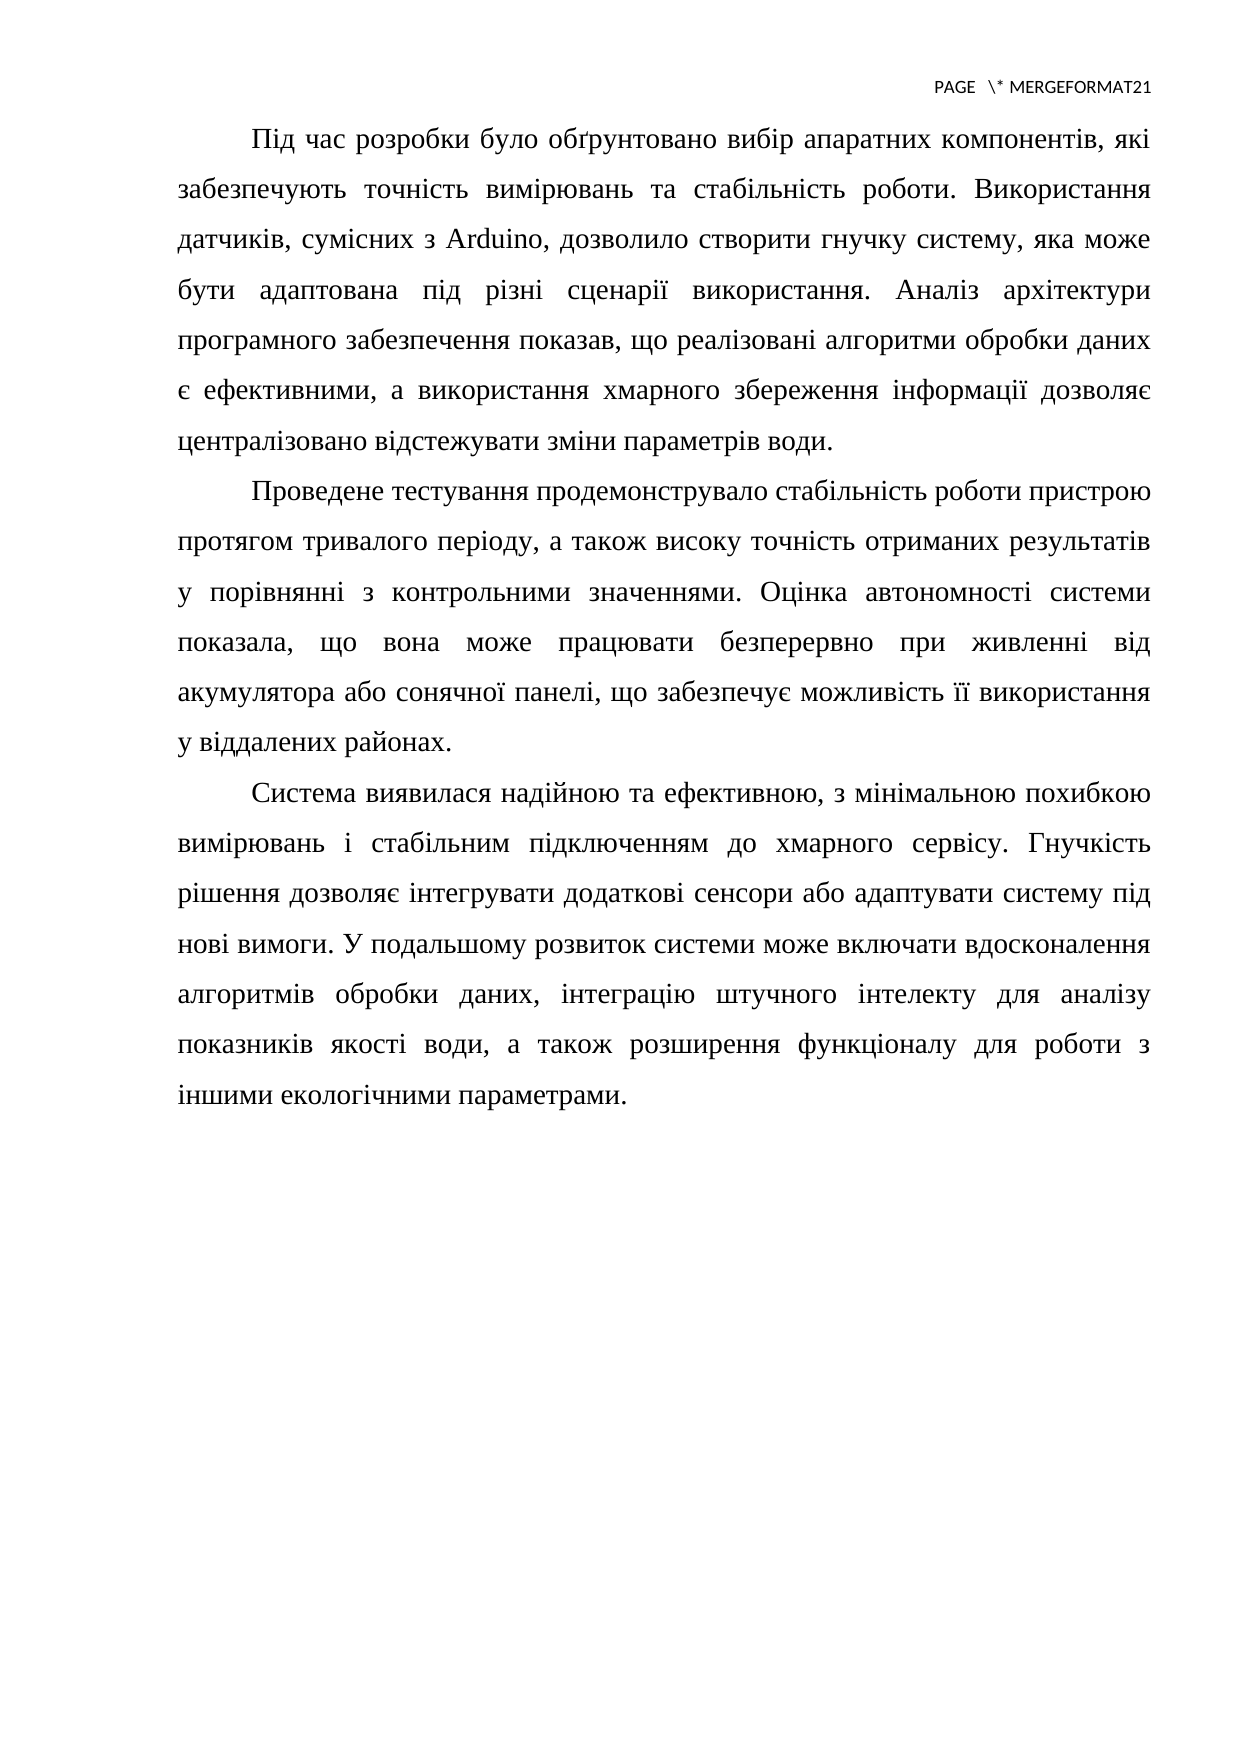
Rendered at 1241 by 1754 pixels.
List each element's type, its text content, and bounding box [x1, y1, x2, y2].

text Система виявилася надійною та ефективною, з мінімальною похибкою вимірювань і стабільним підключенням до хмарного сервісу. Гнучкість рішення дозволяє інтегрувати додаткові сенсори або адаптувати систему під нові вимоги. У подальшому розвиток системи може включати вдосконалення алгоритмів обробки даних, інтеграцію штучного інтелекту для аналізу показників якості води, а також розширення функціоналу для роботи з іншими екологічними параметрами. [177, 775, 1152, 1110]
text Під час розробки було обґрунтовано вибір апаратних компонентів, які забезпечують точність вимірювань та стабільність роботи. Використання датчиків, сумісних з Arduino, дозволило створити гнучку систему, яка може бути адаптована під різні сценарії використання. Аналіз архітектури програмного забезпечення показав, що реалізовані алгоритми обробки даних є ефективними, а використання хмарного збереження інформації дозволяє централізовано відстежувати зміни параметрів води. [177, 121, 1152, 456]
text Проведене тестування продемонструвало стабільність роботи пристрою протягом тривалого періоду, а також високу точність отриманих результатів у порівнянні з контрольними значеннями. Оцінка автономності системи показала, що вона може працювати безперервно при живленні від акумулятора або сонячної панелі, що забезпечує можливість її використання у віддалених районах. [177, 473, 1152, 758]
